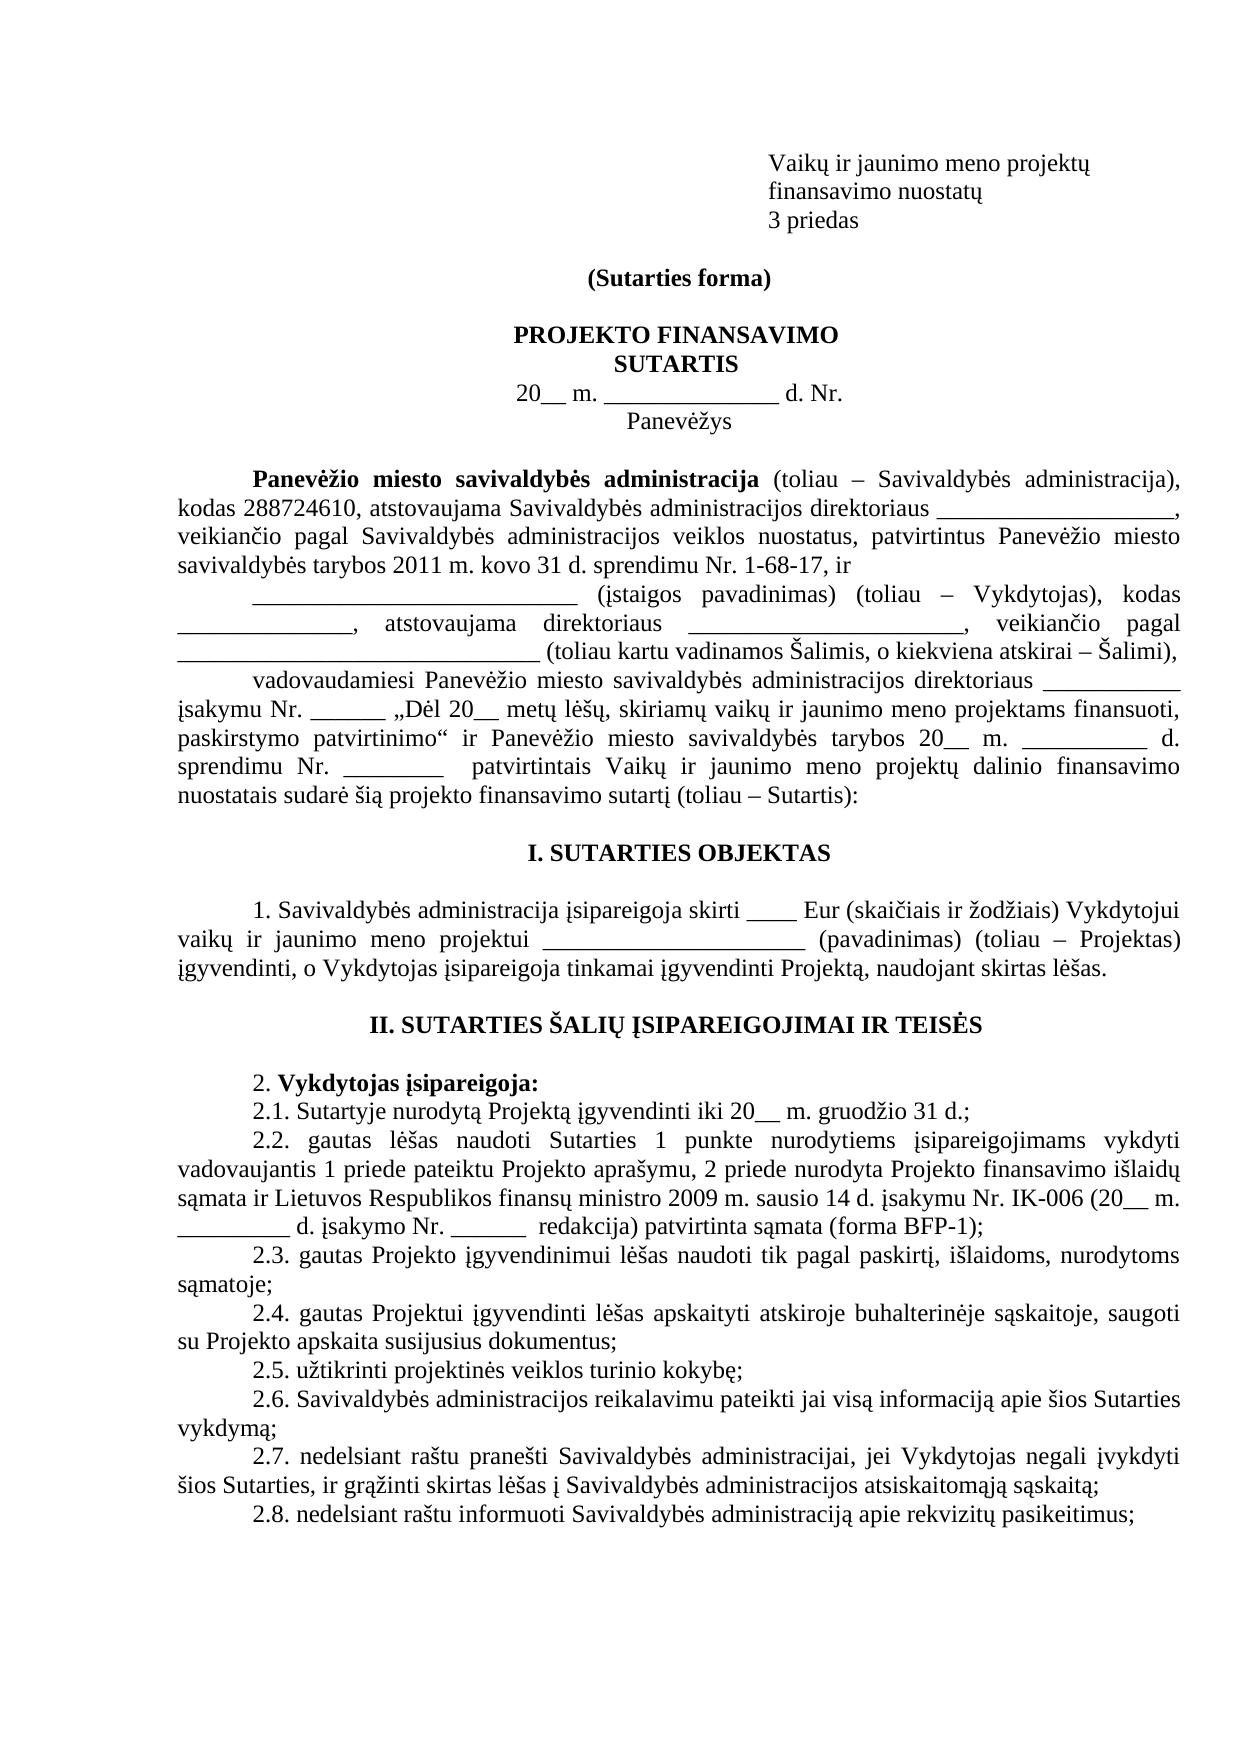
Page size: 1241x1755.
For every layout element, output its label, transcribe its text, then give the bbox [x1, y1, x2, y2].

text I. SUTARTIES OBJEKTAS [177, 838, 1181, 866]
text 2.3. gautas Projekto įgyvendinimui lėšas naudoti tik pagal paskirtį, išlaidoms, nurodytoms sąmatoje; [177, 1240, 1181, 1298]
text 2.7. nedelsiant raštu pranešti Savivaldybės administracijai, jei Vykdytojas negali įvykdyti šios Sutarties, ir grąžinti skirtas lėšas į Savivaldybės administracijos atsiskaitomąją sąskaitą; [177, 1441, 1181, 1499]
text 2.1. Sutartyje nurodytą Projektą įgyvendinti iki 20__ m. gruodžio 31 d.; [177, 1096, 1181, 1125]
text 2.8. nedelsiant raštu informuoti Savivaldybės administraciją apie rekvizitų pasikeitimus; [177, 1499, 1181, 1528]
text 2.6. Savivaldybės administracijos reikalavimu pateikti jai visą informaciją apie šios Sutarties vykdymą; [177, 1384, 1181, 1441]
text 1. Savivaldybės administracija įsipareigoja skirti ____ Eur (skaičiais ir žodžiais) Vykdytojui vaikų ir jaunimo meno projektui _____________________ (pavadinimas) (toliau – Projektas) įgyvendinti, o Vykdytojas įsipareigoja tinkamai įgyvendinti Projektą, naudojant skirtas lėšas. [177, 895, 1181, 981]
text Panevėžio miesto savivaldybės administracija (toliau – Savivaldybės administracija), kodas 288724610, atstovaujama Savivaldybės administracijos direktoriaus ___________________, veikiančio pagal Savivaldybės administracijos veiklos nuostatus, patvirtintus Panevėžio miesto savivaldybės tarybos 2011 m. kovo 31 d. sprendimu Nr. 1-68-17, ir [177, 464, 1181, 579]
text II. SUTARTIES ŠALIŲ ĮSIPAREIGOJIMAI IR TEISĖS [177, 1010, 1181, 1039]
text SUTARTIS [177, 349, 1181, 378]
text 3 priedas [768, 205, 1181, 234]
text Vaikų ir jaunimo meno projektų [768, 148, 1181, 176]
text PROJEKTO FINANSAVIMO [177, 320, 1181, 349]
text (Sutarties forma) [177, 263, 1181, 291]
text finansavimo nuostatų [768, 176, 1181, 205]
text vadovaudamiesi Panevėžio miesto savivaldybės administracijos direktoriaus ___________ įsakymu Nr. ______ „Dėl 20__ metų lėšų, skiriamų vaikų ir jaunimo meno projektams finansuoti, paskirstymo patvirtinimo“ ir Panevėžio miesto savivaldybės tarybos 20__ m. __________ d. sprendimu Nr. ________ patvirtintais Vaikų ir jaunimo meno projektų dalinio finansavimo nuostatais sudarė šią projekto finansavimo sutartį (toliau – Sutartis): [177, 665, 1181, 809]
text 2.5. užtikrinti projektinės veiklos turinio kokybę; [177, 1355, 1181, 1384]
text 20__ m. ______________ d. Nr. [177, 378, 1181, 406]
text 2.4. gautas Projektui įgyvendinti lėšas apskaityti atskiroje buhalterinėje sąskaitoje, saugoti su Projekto apskaita susijusius dokumentus; [177, 1298, 1181, 1355]
text Panevėžys [177, 406, 1181, 435]
text 2.2. gautas lėšas naudoti Sutarties 1 punkte nurodytiems įsipareigojimams vykdyti vadovaujantis 1 priede pateiktu Projekto aprašymu, 2 priede nurodyta Projekto finansavimo išlaidų sąmata ir Lietuvos Respublikos finansų ministro 2009 m. sausio 14 d. įsakymu Nr. IK-006 (20__ m. _________ d. įsakymo Nr. ______ redakcija) patvirtinta sąmata (forma BFP-1); [177, 1125, 1181, 1240]
text __________________________ (įstaigos pavadinimas) (toliau – Vykdytojas), kodas ______________, atstovaujama direktoriaus ______________________, veikiančio pagal _____________________________ (toliau kartu vadinamos Šalimis, o kiekviena atskirai – Šalimi), [177, 579, 1181, 665]
text 2. Vykdytojas įsipareigoja: [177, 1068, 1181, 1096]
